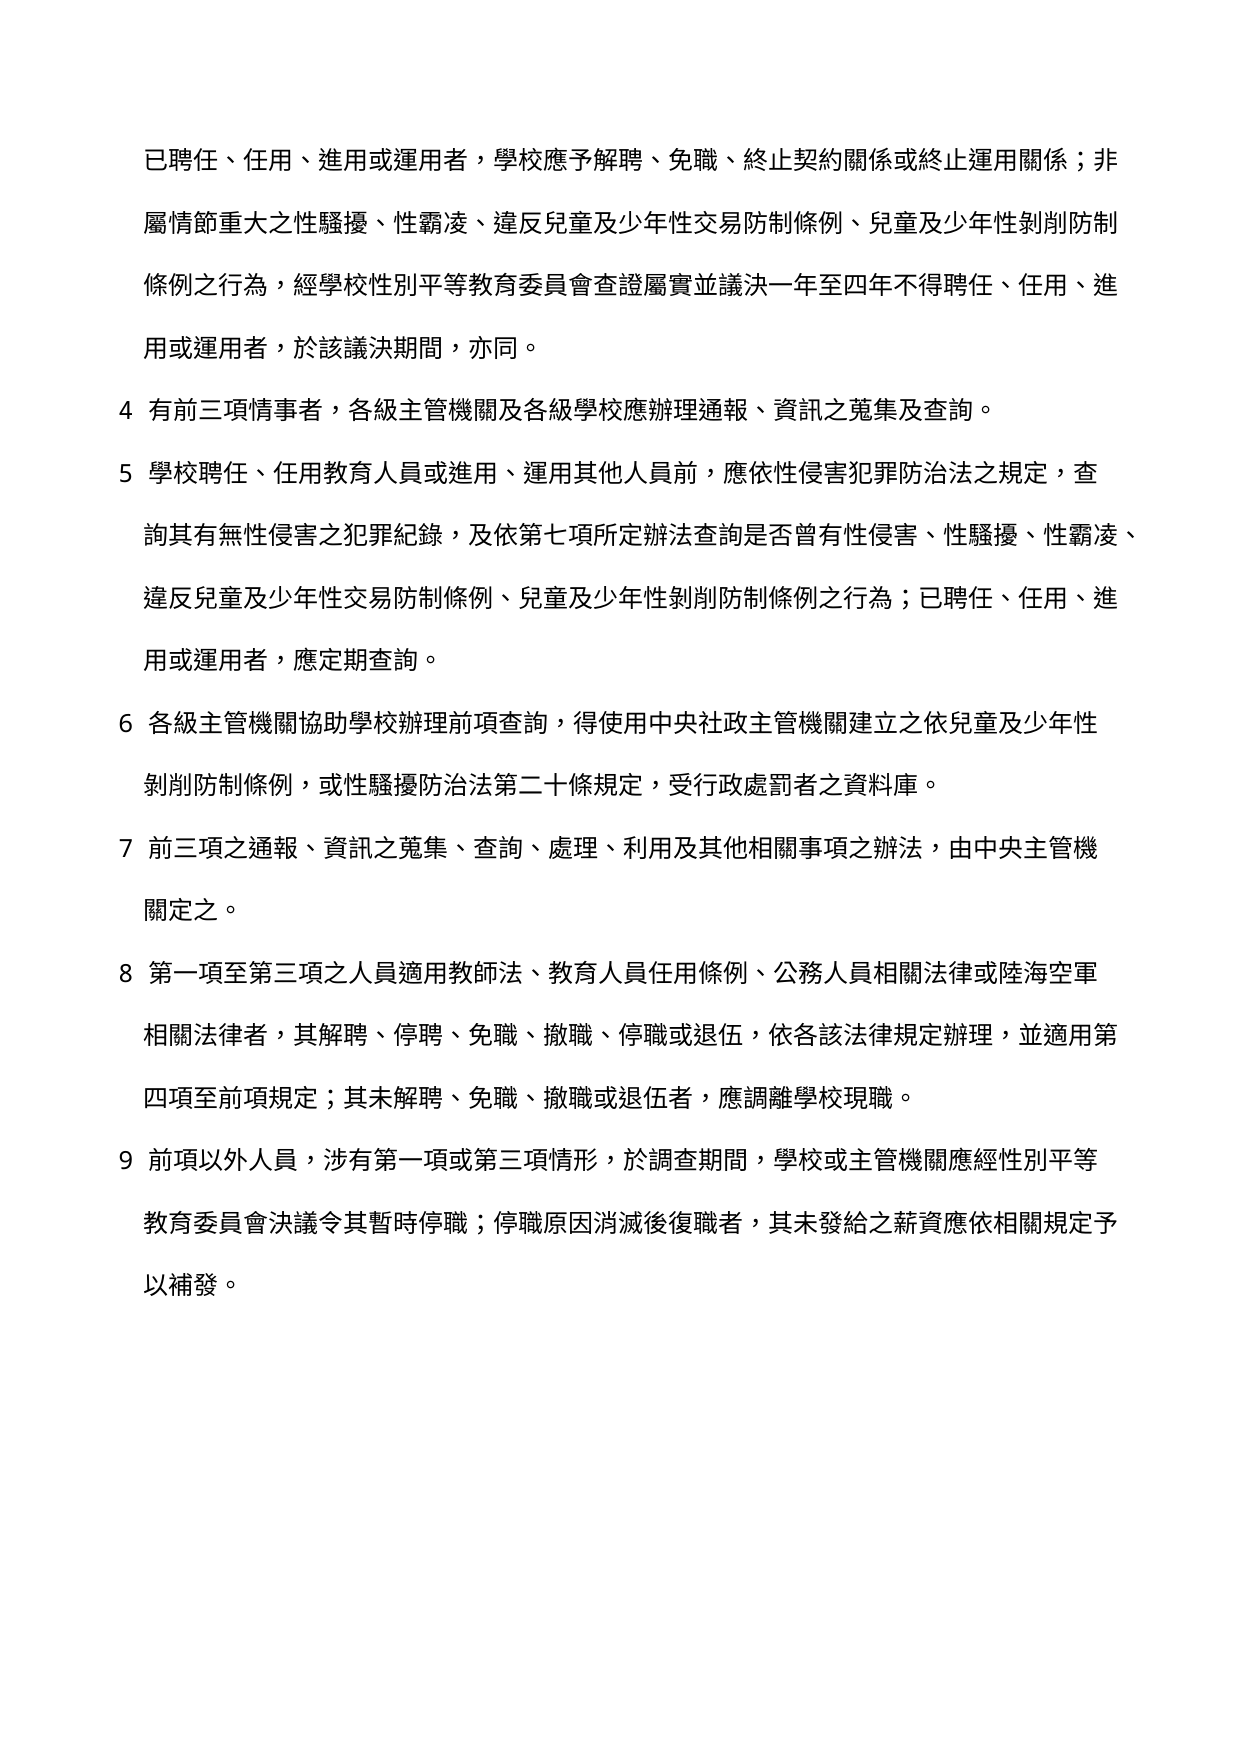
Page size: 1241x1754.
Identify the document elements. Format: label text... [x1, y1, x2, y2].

text 9 前項以外人員，涉有第一項或第三項情形，於調查期間，學校或主管機關應經性別平等教育委員會決議令其暫時停職；停職原因消滅後復職者，其未發給之薪資應依相關規定予以補發。 [118, 1117, 1122, 1305]
text 7 前三項之通報、資訊之蒐集、查詢、處理、利用及其他相關事項之辦法，由中央主管機關定之。 [118, 805, 1122, 930]
text 3 非屬依第一項規定予以解聘、免職、終止契約關係或終止運用關係之人員，有性侵害行為或有情節重大之性騷擾、性霸凌、違反兒童及少年性交易防制條例、兒童及少年性剝削防制條例之行為，經學校性別平等教育委員會查證屬實者，不得聘任、任用、進用或運用；已聘任、任用、進用或運用者，學校應予解聘、免職、終止契約關係或終止運用關係；非屬情節重大之性騷擾、性霸凌、違反兒童及少年性交易防制條例、兒童及少年性剝削防制條例之行為，經學校性別平等教育委員會查證屬實並議決一年至四年不得聘任、任用、進用或運用者，於該議決期間，亦同。 [118, 117, 1122, 367]
text 6 各級主管機關協助學校辦理前項查詢，得使用中央社政主管機關建立之依兒童及少年性剝削防制條例，或性騷擾防治法第二十條規定，受行政處罰者之資料庫。 [118, 680, 1122, 805]
text 4 有前三項情事者，各級主管機關及各級學校應辦理通報、資訊之蒐集及查詢。 [118, 367, 1122, 430]
text 5 學校聘任、任用教育人員或進用、運用其他人員前，應依性侵害犯罪防治法之規定，查詢其有無性侵害之犯罪紀錄，及依第七項所定辦法查詢是否曾有性侵害、性騷擾、性霸凌、違反兒童及少年性交易防制條例、兒童及少年性剝削防制條例之行為；已聘任、任用、進用或運用者，應定期查詢。 [118, 430, 1122, 680]
text 8 第一項至第三項之人員適用教師法、教育人員任用條例、公務人員相關法律或陸海空軍相關法律者，其解聘、停聘、免職、撤職、停職或退伍，依各該法律規定辦理，並適用第四項至前項規定；其未解聘、免職、撤職或退伍者，應調離學校現職。 [118, 930, 1122, 1117]
